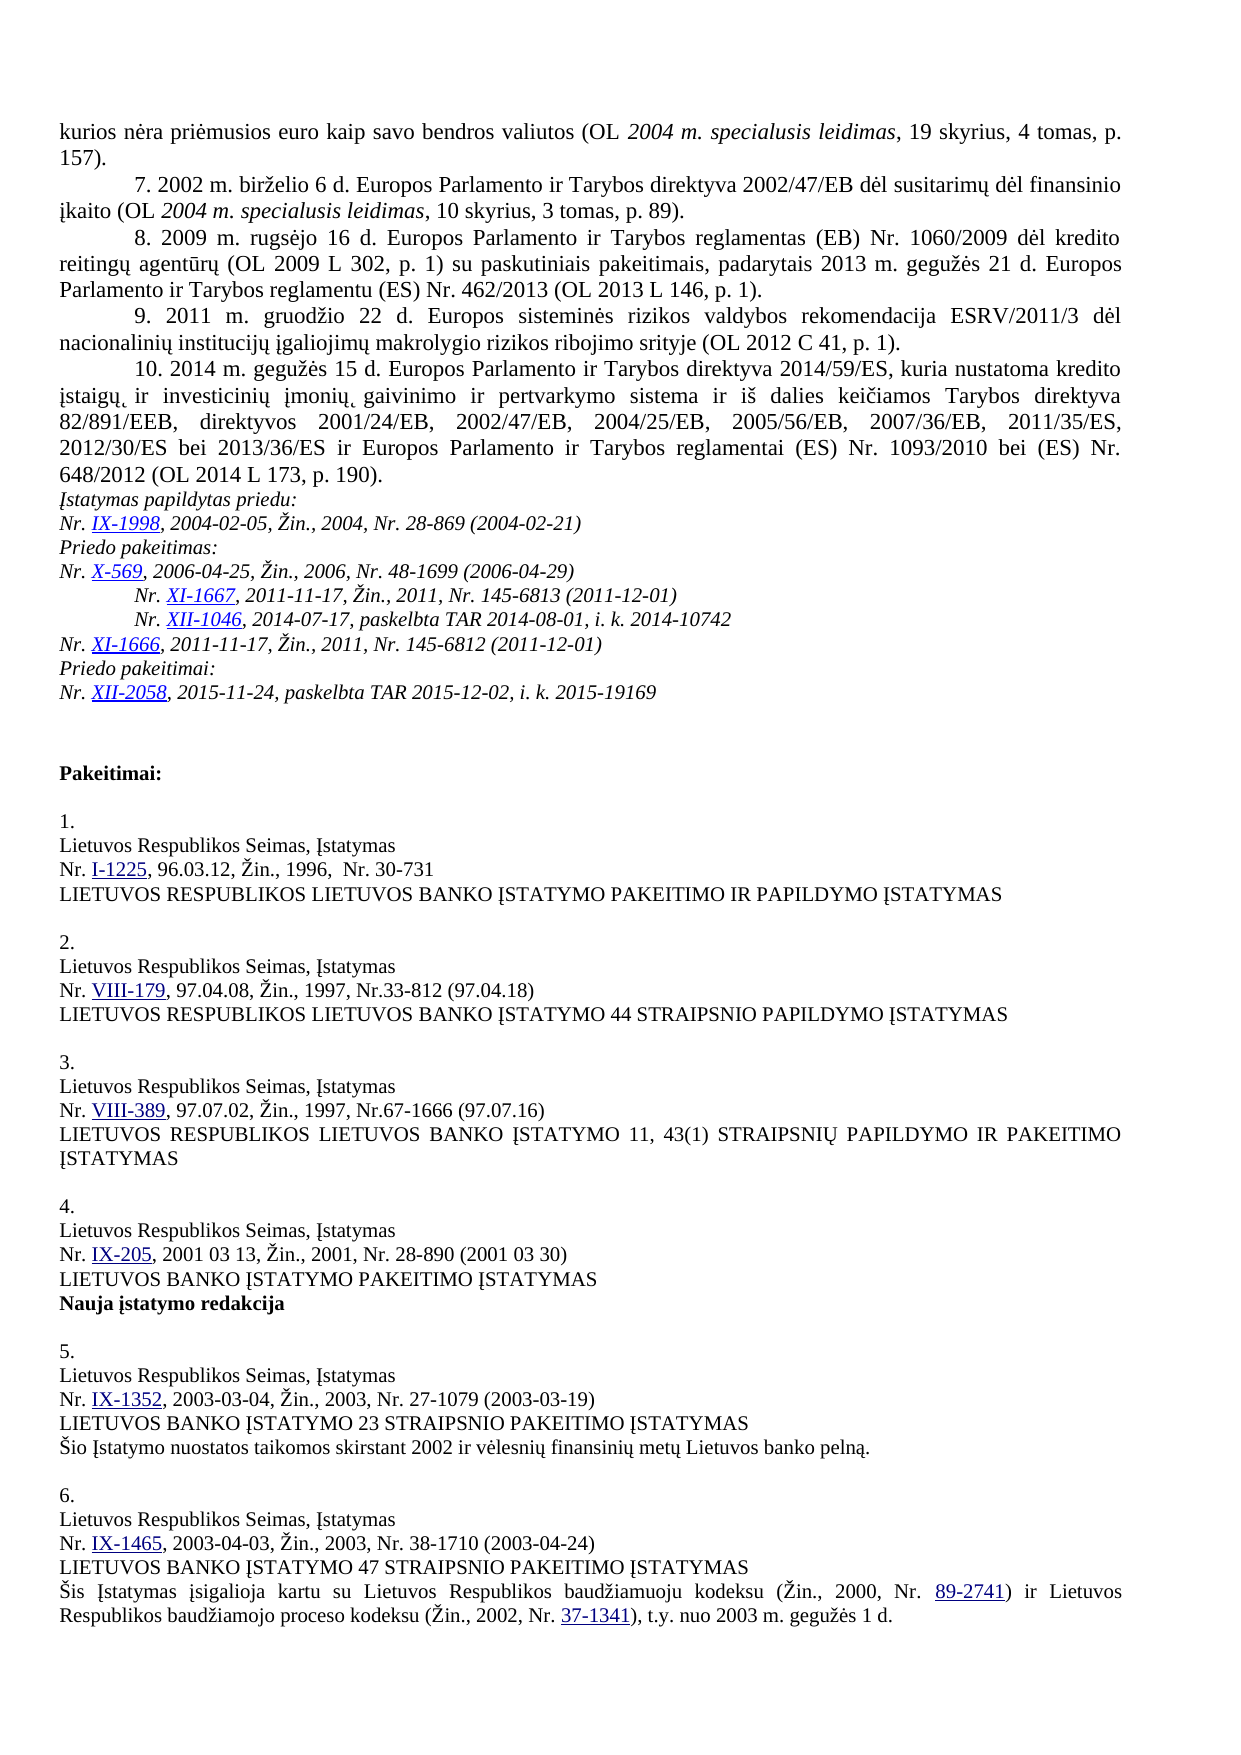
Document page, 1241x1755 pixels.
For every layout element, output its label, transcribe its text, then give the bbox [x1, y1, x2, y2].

subtitle Nauja įstatymo redakcija [59, 1291, 1122, 1314]
text 1. [59, 809, 1122, 833]
text Nr. XII-2058, 2015-11-24, paskelbta TAR 2015-12-02, i. k. 2015-19169 [59, 679, 1122, 704]
text LIETUVOS RESPUBLIKOS LIETUVOS BANKO ĮSTATYMO 44 STRAIPSNIO PAPILDYMO ĮSTATYMAS [59, 1002, 1122, 1026]
text Pakeitimai: [59, 761, 1122, 785]
text 6. [59, 1483, 1122, 1507]
text Lietuvos Respublikos Seimas, Įstatymas [59, 1218, 1122, 1242]
text Priedo pakeitimai: [59, 656, 1122, 679]
text LIETUVOS BANKO ĮSTATYMO PAKEITIMO ĮSTATYMAS [59, 1266, 1122, 1291]
text Nr. IX-1465, 2003-04-03, Žin., 2003, Nr. 38-1710 (2003-04-24) [59, 1531, 1122, 1555]
text Lietuvos Respublikos Seimas, Įstatymas [59, 954, 1122, 978]
text 4. [59, 1194, 1122, 1218]
text Lietuvos Respublikos Seimas, Įstatymas [59, 1507, 1122, 1531]
text LIETUVOS RESPUBLIKOS LIETUVOS BANKO ĮSTATYMO PAKEITIMO IR PAPILDYMO ĮSTATYMAS [59, 881, 1122, 906]
text 8. 2009 m. rugsėjo 16 d. Europos Parlamento ir Tarybos reglamentas (EB) Nr. 1060/2009 dėl kredito reitingų agentūrų (OL 2009 L 302, p. 1) su paskutiniais pakeitimais, padarytais 2013 m. gegužės 21 d. Europos Parlamento ir Tarybos reglamentu (ES) Nr. 462/2013 (OL 2013 L 146, p. 1). [59, 223, 1122, 303]
text Nr. IX-1352, 2003-03-04, Žin., 2003, Nr. 27-1079 (2003-03-19) [59, 1387, 1122, 1411]
text 3. [59, 1050, 1122, 1074]
text Nr. XI-1666, 2011-11-17, Žin., 2011, Nr. 145-6812 (2011-12-01) [59, 631, 1122, 656]
text Nr. VIII-389, 97.07.02, Žin., 1997, Nr.67-1666 (97.07.16) [59, 1098, 1122, 1122]
text Nr. IX-1998, 2004-02-05, Žin., 2004, Nr. 28-869 (2004-02-21) [59, 511, 1122, 535]
text 5. [59, 1339, 1122, 1363]
text Lietuvos Respublikos Seimas, Įstatymas [59, 1363, 1122, 1387]
text Nr. I-1225, 96.03.12, Žin., 1996, Nr. 30-731 [59, 857, 1122, 881]
text Nr. XII-1046, 2014-07-17, paskelbta TAR 2014-08-01, i. k. 2014-10742 [59, 607, 1122, 631]
text Nr. XI-1667, 2011-11-17, Žin., 2011, Nr. 145-6813 (2011-12-01) [59, 583, 1122, 607]
text Nr. IX-205, 2001 03 13, Žin., 2001, Nr. 28-890 (2001 03 30) [59, 1242, 1122, 1266]
text Nr. VIII-179, 97.04.08, Žin., 1997, Nr.33-812 (97.04.18) [59, 978, 1122, 1002]
text LIETUVOS RESPUBLIKOS LIETUVOS BANKO ĮSTATYMO 11, 43(1) STRAIPSNIŲ PAPILDYMO IR PAKEITIMO ĮSTATYMAS [59, 1122, 1122, 1170]
text LIETUVOS BANKO ĮSTATYMO 23 STRAIPSNIO PAKEITIMO ĮSTATYMAS [59, 1411, 1122, 1435]
text 2. [59, 929, 1122, 954]
text Priedo pakeitimas: [59, 535, 1122, 559]
text Šis Įstatymas įsigalioja kartu su Lietuvos Respublikos baudžiamuoju kodeksu (Žin., 2000, Nr. 89-2741) ir Lietuvos Respublikos baudžiamojo proceso kodeksu (Žin., 2002, Nr. 37-1341), t.y. nuo 2003 m. gegužės 1 d. [59, 1579, 1122, 1627]
text Lietuvos Respublikos Seimas, Įstatymas [59, 1074, 1122, 1098]
text 7. 2002 m. birželio 6 d. Europos Parlamento ir Tarybos direktyva 2002/47/EB dėl susitarimų dėl finansinio įkaito (OL 2004 m. specialusis leidimas, 10 skyrius, 3 tomas, p. 89). [59, 171, 1122, 223]
text Nr. X-569, 2006-04-25, Žin., 2006, Nr. 48-1699 (2006-04-29) [59, 559, 1122, 583]
text Lietuvos Respublikos Seimas, Įstatymas [59, 833, 1122, 857]
text Šio Įstatymo nuostatos taikomos skirstant 2002 ir vėlesnių finansinių metų Lietuvos banko pelną. [59, 1435, 1122, 1459]
text Įstatymas papildytas priedu: [59, 487, 1122, 511]
text 10. 2014 m. gegužės 15 d. Europos Parlamento ir Tarybos direktyva 2014/59/ES, kuria nustatoma kredito įstaigų̨ ir investicinių įmonių̨ gaivinimo ir pertvarkymo sistema ir iš dalies keičiamos Tarybos direktyva 82/891/EEB, direktyvos 2001/24/EB, 2002/47/EB, 2004/25/EB, 2005/56/EB, 2007/36/EB, 2011/35/ES, 2012/30/ES bei 2013/36/ES ir Europos Parlamento ir Tarybos reglamentai (ES) Nr. 1093/2010 bei (ES) Nr. 648/2012 (OL 2014 L 173, p. 190). [59, 355, 1122, 487]
text 9. 2011 m. gruodžio 22 d. Europos sisteminės rizikos valdybos rekomendacija ESRV/2011/3 dėl nacionalinių institucijų įgaliojimų makrolygio rizikos ribojimo srityje (OL 2012 C 41, p. 1). [59, 303, 1122, 355]
text kurios nėra priėmusios euro kaip savo bendros valiutos (OL 2004 m. specialusis leidimas, 19 skyrius, 4 tomas, p. 157). [59, 118, 1122, 171]
text LIETUVOS BANKO ĮSTATYMO 47 STRAIPSNIO PAKEITIMO ĮSTATYMAS [59, 1555, 1122, 1579]
